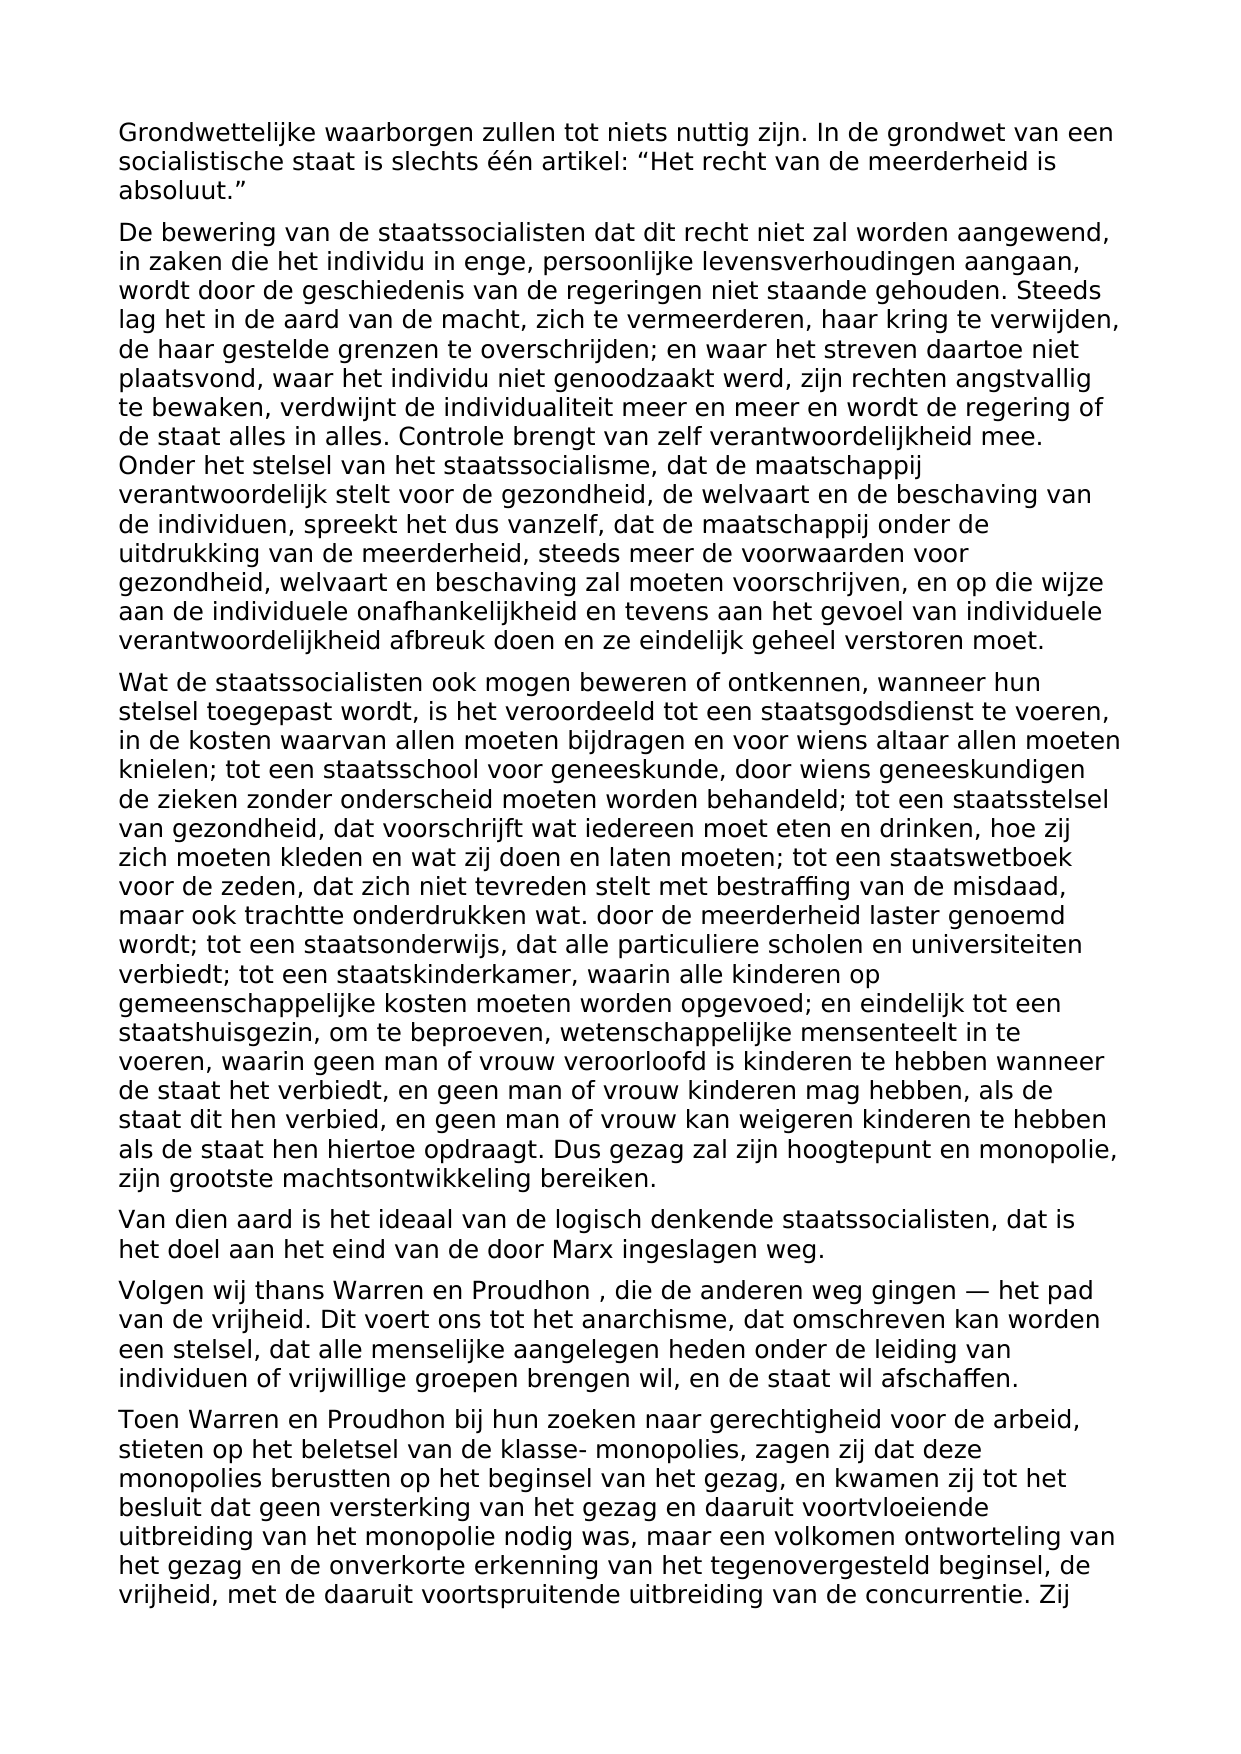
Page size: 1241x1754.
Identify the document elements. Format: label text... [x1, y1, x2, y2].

text Grondwettelijke waarborgen zullen tot niets nuttig zijn. In de grondwet van een socialistische staat is slechts één artikel: “Het recht van de meerderheid is absoluut.” [118, 118, 1122, 206]
text Van dien aard is het ideaal van de logisch denkende staatssocialisten, dat is het doel aan het eind van de door Marx ingeslagen weg. [118, 1206, 1122, 1264]
text De bewering van de staatssocialisten dat dit recht niet zal worden aangewend, in zaken die het individu in enge, persoonlijke levensverhoudingen aangaan, wordt door de geschiedenis van de regeringen niet staande gehouden. Steeds lag het in de aard van de macht, zich te vermeerderen, haar kring te verwijden, de haar gestelde grenzen te overschrijden; en waar het streven daartoe niet plaatsvond, waar het individu niet genoodzaakt werd, zijn rechten angstvallig te bewaken, verdwijnt de individualiteit meer en meer en wordt de regering of de staat alles in alles. Controle brengt van zelf verantwoordelijkheid mee. Onder het stelsel van het staatssocialisme, dat de maatschappij verantwoordelijk stelt voor de gezondheid, de welvaart en de beschaving van de individuen, spreekt het dus vanzelf, dat de maatschappij onder de uitdrukking van de meerderheid, steeds meer de voorwaarden voor gezondheid, welvaart en beschaving zal moeten voorschrijven, en op die wijze aan de individuele onafhankelijkheid en tevens aan het gevoel van individuele verantwoordelijkheid afbreuk doen en ze eindelijk geheel verstoren moet. [118, 218, 1122, 656]
text Toen Warren en Proudhon bij hun zoeken naar gerechtigheid voor de arbeid, stieten op het beletsel van de klasse- monopolies, zagen zij dat deze monopolies berustten op het beginsel van het gezag, en kwamen zij tot het besluit dat geen versterking van het gezag en daaruit voortvloeiende uitbreiding van het monopolie nodig was, maar een volkomen ontworteling van het gezag en de onverkorte erkenning van het tegenovergesteld beginsel, de vrijheid, met de daaruit voortspruitende uitbreiding van de concurrentie. Zij [118, 1406, 1122, 1610]
text Wat de staatssocialisten ook mogen beweren of ontkennen, wanneer hun stelsel toegepast wordt, is het veroordeeld tot een staatsgodsdienst te voeren, in de kosten waarvan allen moeten bijdragen en voor wiens altaar allen moeten knielen; tot een staatsschool voor geneeskunde, door wiens geneeskundigen de zieken zonder onderscheid moeten worden behandeld; tot een staatsstelsel van gezondheid, dat voorschrijft wat iedereen moet eten en drinken, hoe zij zich moeten kleden en wat zij doen en laten moeten; tot een staatswetboek voor de zeden, dat zich niet tevreden stelt met bestraffing van de misdaad, maar ook trachtte onderdrukken wat. door de meerderheid laster genoemd wordt; tot een staatsonderwijs, dat alle particuliere scholen en universiteiten verbiedt; tot een staatskinderkamer, waarin alle kinderen op gemeenschappelijke kosten moeten worden opgevoed; en eindelijk tot een staatshuisgezin, om te beproeven, wetenschappelijke mensenteelt in te voeren, waarin geen man of vrouw veroorloofd is kinderen te hebben wanneer de staat het verbiedt, en geen man of vrouw kinderen mag hebben, als de staat dit hen verbied, en geen man of vrouw kan weigeren kinderen te hebben als de staat hen hiertoe opdraagt. Dus gezag zal zijn hoogtepunt en monopolie, zijn grootste machtsontwikkeling bereiken. [118, 668, 1122, 1193]
text Volgen wij thans Warren en Proudhon , die de anderen weg gingen — het pad van de vrijheid. Dit voert ons tot het anarchisme, dat omschreven kan worden een stelsel, dat alle menselijke aangelegen heden onder de leiding van individuen of vrijwillige groepen brengen wil, en de staat wil afschaffen. [118, 1276, 1122, 1393]
